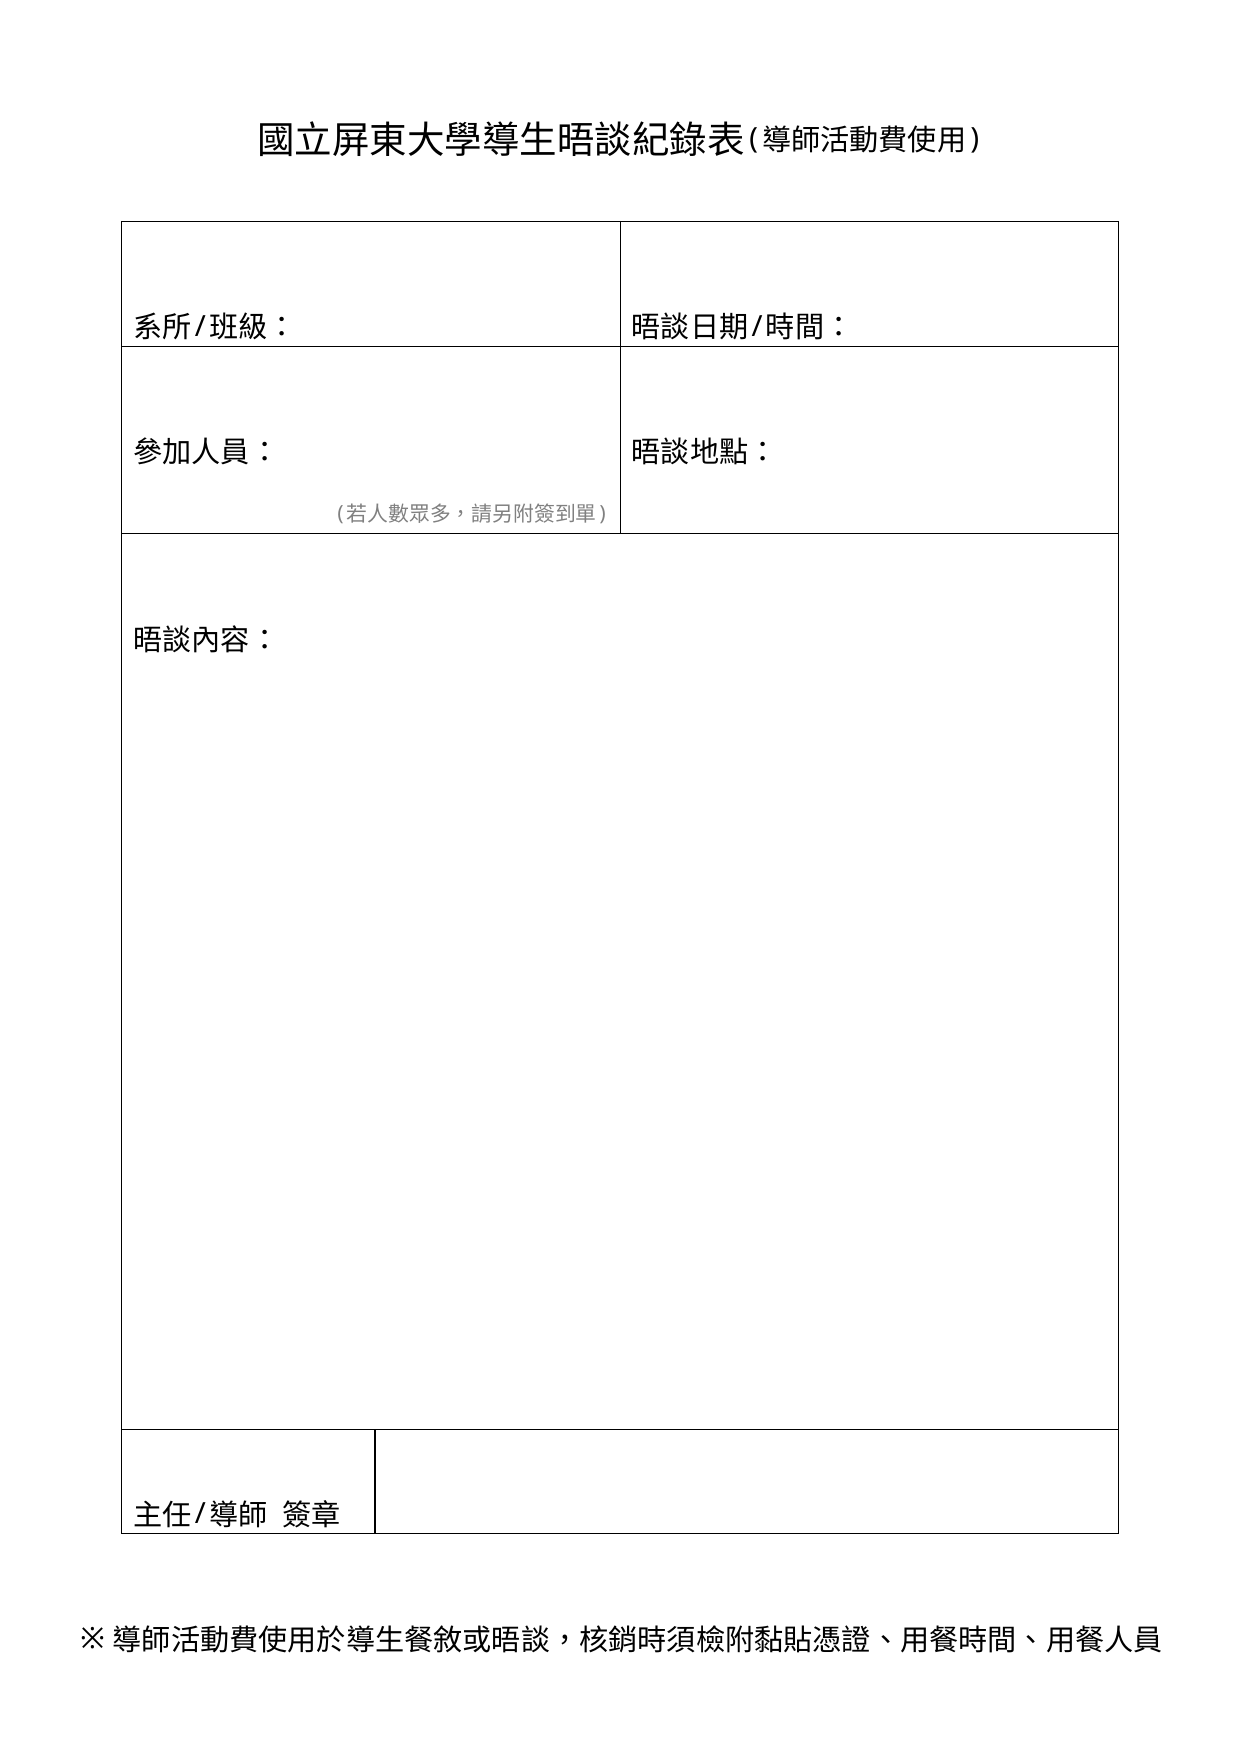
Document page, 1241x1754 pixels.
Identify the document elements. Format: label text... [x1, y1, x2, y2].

table_header 系所/班級： [122, 222, 620, 346]
table_cell 晤談內容： [122, 534, 1118, 1429]
list 導師活動費使用於導生餐敘或晤談，核銷時須檢附黏貼憑證、用餐時間、用餐人員 [75, 1596, 1165, 1658]
text 國立屏東大學導生晤談紀錄表(導師活動費使用) [75, 96, 1165, 158]
table_header 晤談日期/時間： [621, 222, 1118, 346]
table_cell 晤談地點： [621, 347, 1118, 533]
table_cell [376, 1430, 1118, 1533]
table_cell 參加人員： (若人數眾多，請另附簽到單) [122, 347, 620, 533]
table_cell 主任/導師 簽章 [122, 1430, 374, 1533]
